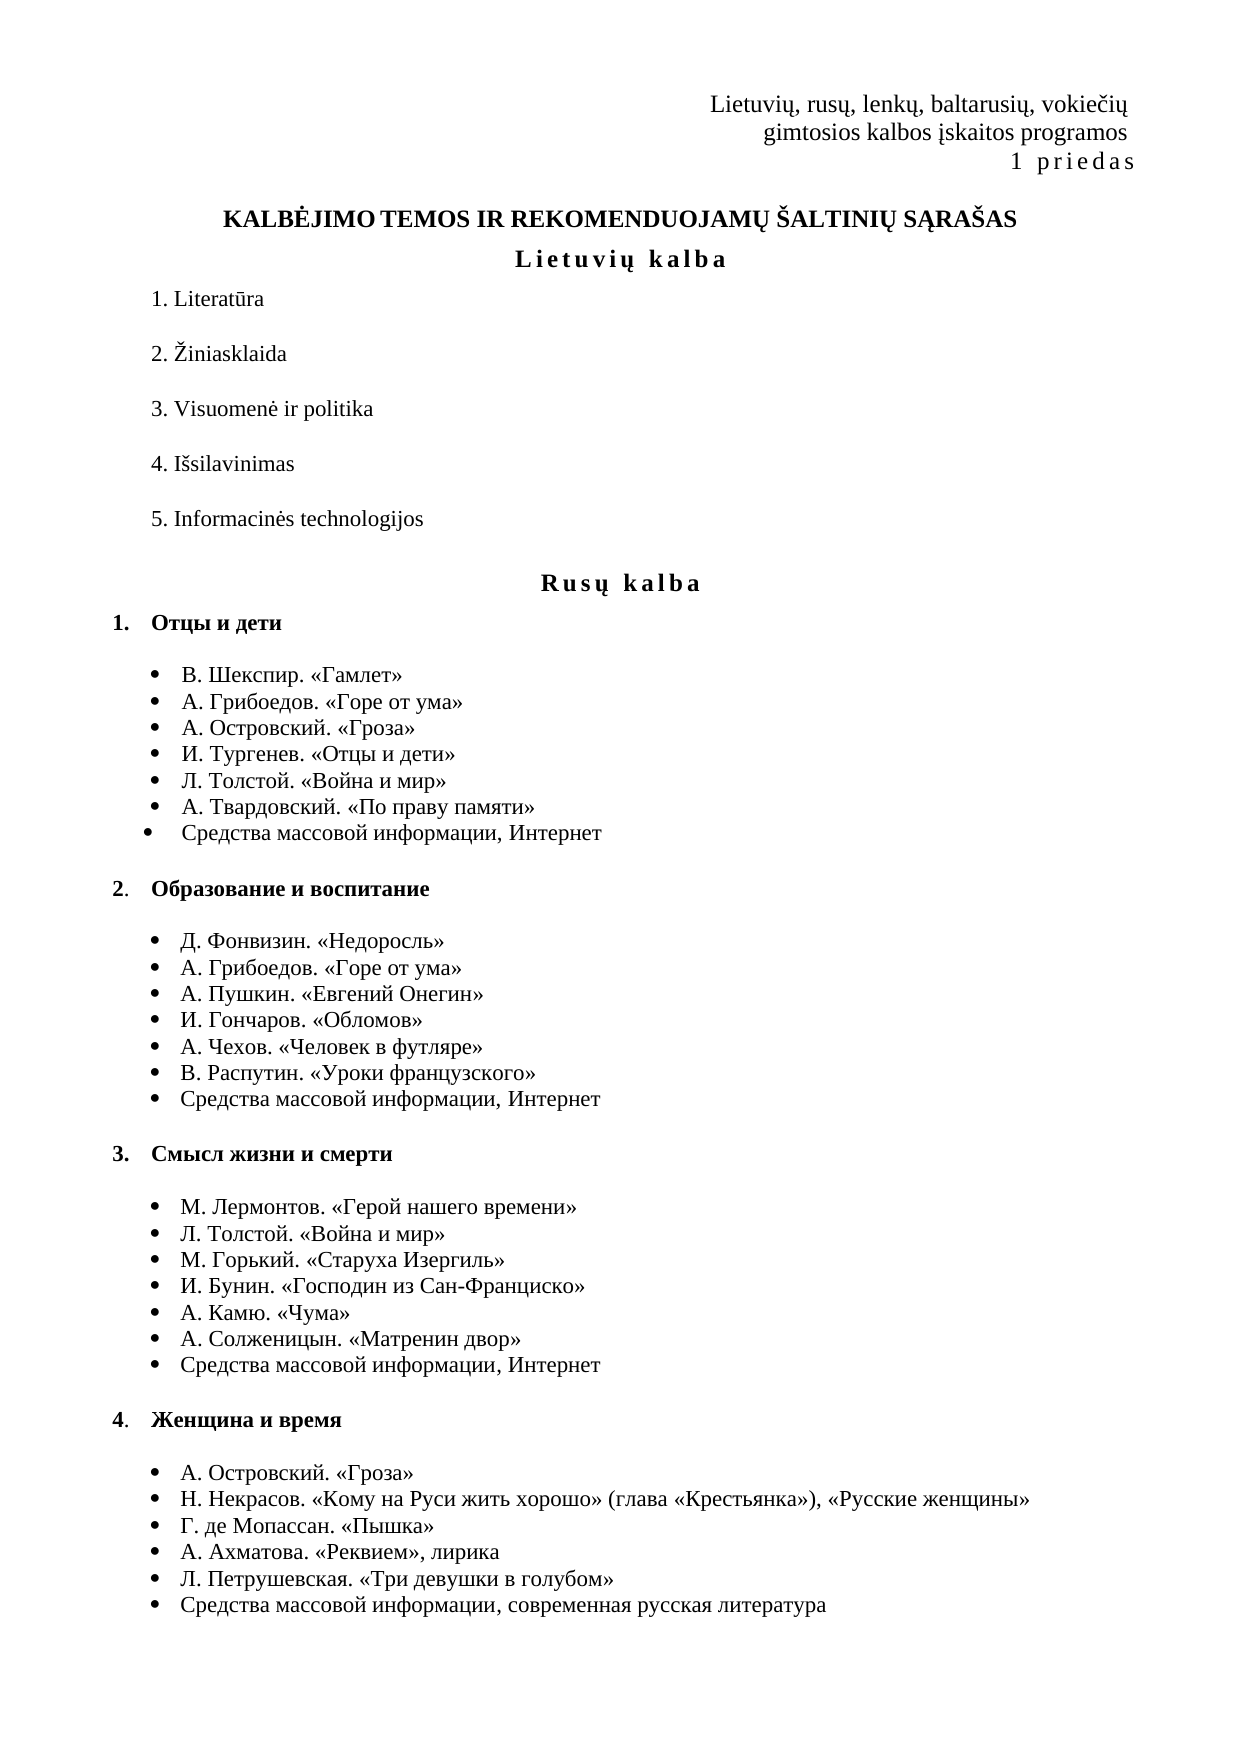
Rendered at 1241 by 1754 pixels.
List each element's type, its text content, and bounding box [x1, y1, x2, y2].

text 1. Отцы и дети [106, 609, 1134, 635]
text 3. Смысл жизни и смерти [106, 1141, 1134, 1167]
text  А. Островский. «Гроза» [151, 714, 1134, 740]
text  Г. де Мопассан. «Пышка» [151, 1512, 1134, 1538]
text  М. Лермонтов. «Герой нашего времени» [151, 1193, 1134, 1219]
text 2. Žiniasklaida [106, 340, 1134, 367]
text 4. Женщина и время [106, 1406, 1134, 1433]
text  В. Шекспир. «Гамлет» [151, 661, 1134, 688]
text  Средства массовой информации, Интернет [151, 1085, 1134, 1112]
text  Средства массовой информации, Интернет [144, 819, 1134, 846]
text gimtosios kalbos įskaitos programos [151, 117, 1134, 146]
text  Л. Толстой. «Война и мир» [151, 1219, 1134, 1246]
text  В. Распутин. «Уроки французского» [151, 1059, 1134, 1085]
text KALBĖJIMO TEMOS IR REKOMENDUOJAMŲ ŠALTINIŲ SĄRAŠAS [106, 204, 1134, 232]
text  А. Островский. «Гроза» [151, 1459, 1134, 1486]
text 4. Išsilavinimas [106, 450, 1134, 477]
text  А. Чехов. «Человек в футляре» [151, 1033, 1134, 1059]
text Lietuvių kalba [106, 244, 1134, 273]
text  Д. Фонвизин. «Недоросль» [151, 927, 1134, 954]
text 2. Образование и воспитание [112, 874, 1134, 901]
text  Н. Некрасов. «Кому на Руси жить хорошо» (глава «Крестьянка»), «Русские женщины» [151, 1486, 1134, 1512]
text Rusų kalba [106, 568, 1134, 597]
text Lietuvių, rusų, lenkų, baltarusių, vokiečių [151, 89, 1134, 117]
text  А. Грибоедов. «Горе от ума» [151, 954, 1134, 980]
text  А. Солженицын. «Матренин двор» [151, 1325, 1134, 1351]
text  Л. Петрушевская. «Три девушки в голубом» [151, 1564, 1134, 1591]
text  И. Бунин. «Господин из Сан-Франциско» [151, 1272, 1134, 1299]
text  А. Пушкин. «Евгений Онегин» [151, 980, 1134, 1006]
text  А. Камю. «Чума» [151, 1299, 1134, 1325]
text  А. Грибоедов. «Горе от ума» [151, 688, 1134, 714]
text  А. Ахматова. «Реквием», лирика [151, 1538, 1134, 1564]
text  Л. Толстой. «Война и мир» [151, 767, 1134, 793]
text  Средства массовой информации, Интернет [151, 1351, 1134, 1378]
text 3. Visuomenė ir politika [106, 395, 1134, 422]
text 1. Literatūra [106, 285, 1134, 311]
text  А. Твардовский. «По праву памяти» [151, 793, 1134, 819]
text  И. Гончаров. «Обломов» [151, 1006, 1134, 1033]
text 5. Informacinės technologijos [106, 506, 1134, 532]
text  М. Горький. «Старуха Изергиль» [151, 1246, 1134, 1272]
text 1 priedas [151, 146, 1134, 175]
text  Средства массовой информации, современная русская литература [151, 1591, 1134, 1617]
text  И. Тургенев. «Отцы и дети» [151, 740, 1134, 767]
